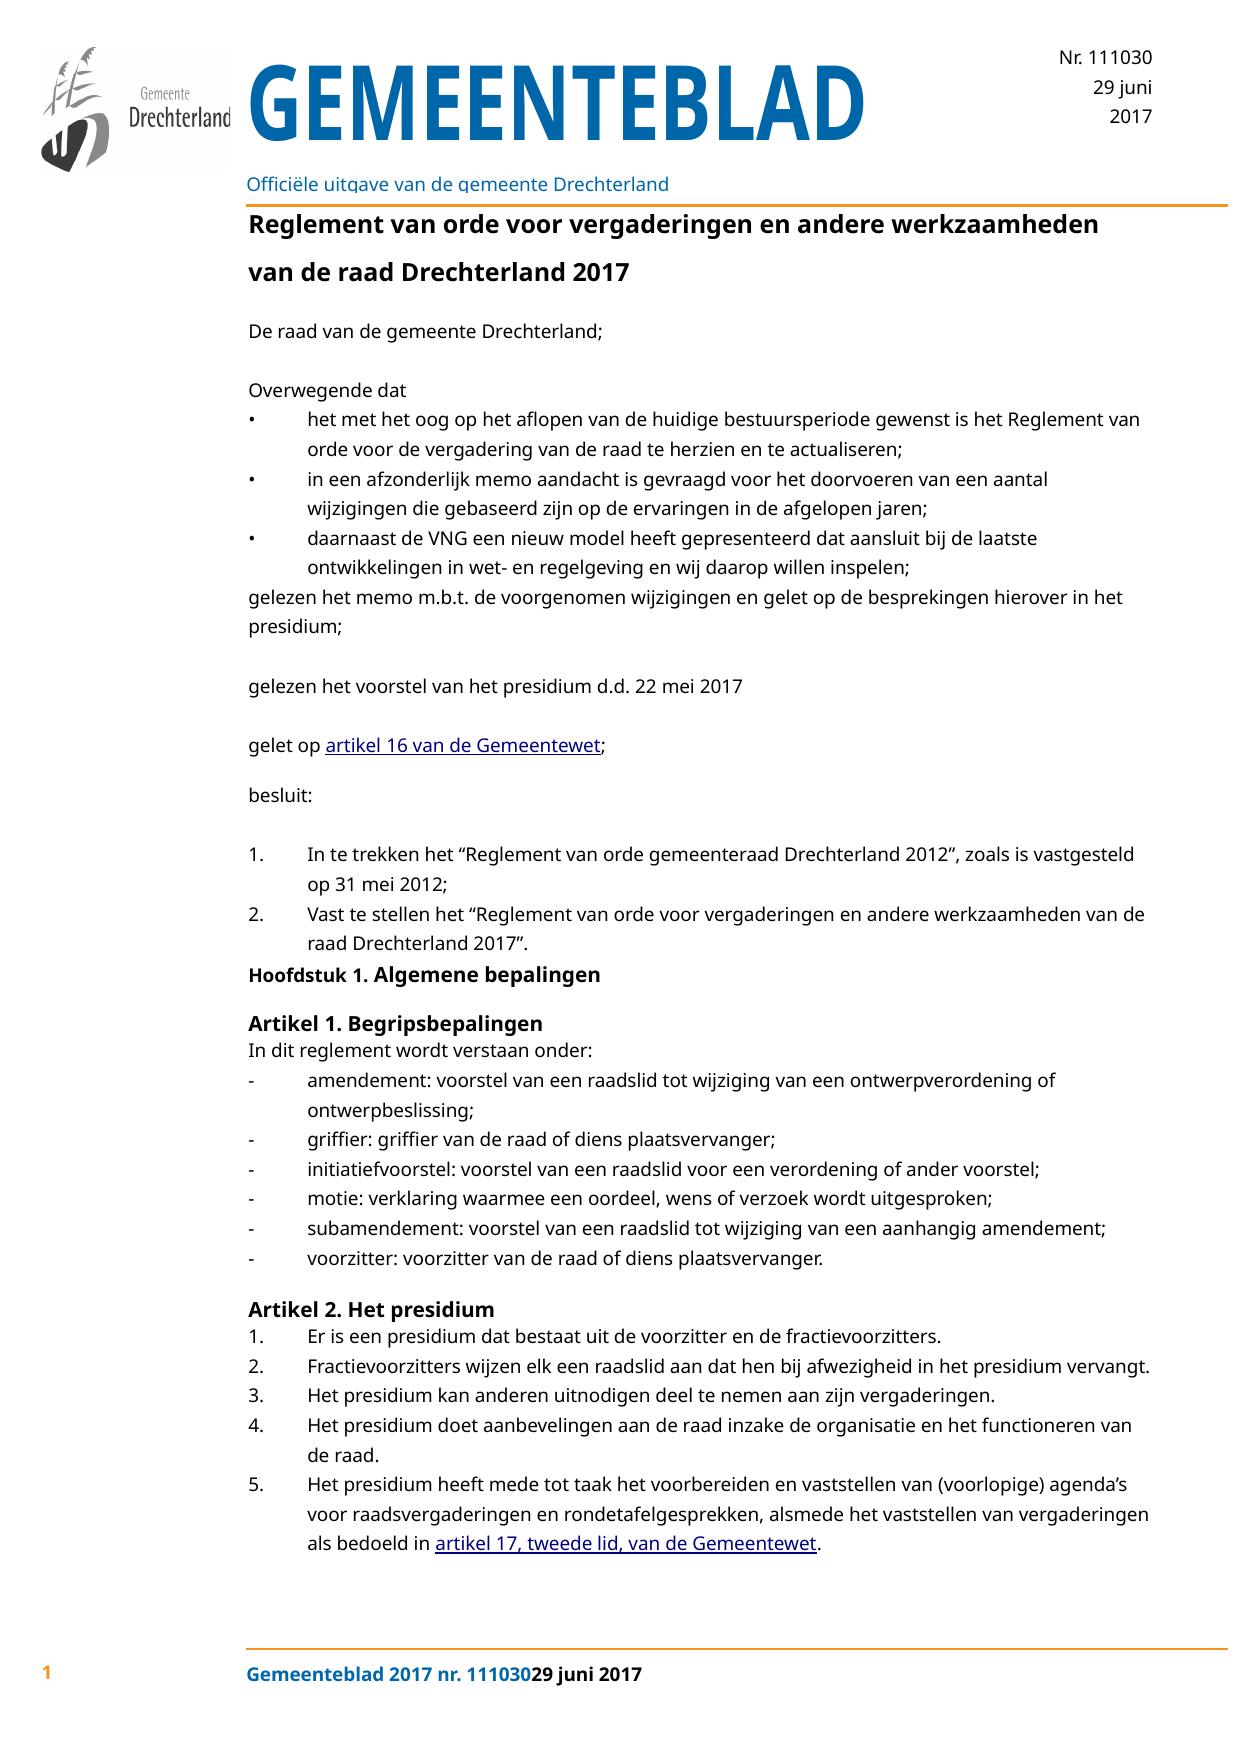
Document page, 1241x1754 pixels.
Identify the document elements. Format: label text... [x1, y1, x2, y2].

list In te trekken het “Reglement van orde gemeenteraad Drechterland 2012”, zoals is vastgesteld op 31 mei 2012; [248, 842, 1152, 897]
list het met het oog op het aflopen van de huidige bestuursperiode gewenst is het Reglement van orde voor de vergadering van de raad te herzien en te actualiseren; [248, 407, 1152, 462]
list daarnaast de VNG een nieuw model heeft gepresenteerd dat aansluit bij de laatste ontwikkelingen in wet- en regelgeving en wij daarop willen inspelen; [248, 525, 1152, 580]
list Er is een presidium dat bestaat uit de voorzitter en de fractievoorzitters. [248, 1323, 1152, 1349]
list griffier: griffier van de raad of diens plaatsvervanger; [248, 1126, 1152, 1152]
text gelet op artikel 16 van de Gemeentewet; [248, 732, 1152, 758]
text Reglement van orde voor vergaderingen en andere werkzaamheden van de raad Drechterland 2017 [248, 207, 1152, 288]
list subamendement: voorstel van een raadslid tot wijziging van een aanhangig amendement; [248, 1215, 1152, 1241]
text Hoofdstuk 1. Algemene bepalingen [248, 960, 1152, 988]
text Overwegende dat [248, 377, 1152, 403]
list in een afzonderlijk memo aandacht is gevraagd voor het doorvoeren van een aantal wijzigingen die gebaseerd zijn op de ervaringen in de afgelopen jaren; [248, 466, 1152, 521]
list Fractievoorzitters wijzen elk een raadslid aan dat hen bij afwezigheid in het presidium vervangt. [248, 1353, 1152, 1379]
list Het presidium doet aanbevelingen aan de raad inzake de organisatie en het functioneren van de raad. [248, 1412, 1152, 1468]
picture [41, 47, 231, 172]
list Vast te stellen het “Reglement van orde voor vergaderingen en andere werkzaamheden van de raad Drechterland 2017”. [248, 901, 1152, 956]
list Het presidium heeft mede tot taak het voorbereiden en vaststellen van (voorlopige) agenda’s voor raadsvergaderingen en rondetafelgesprekken, alsmede het vaststellen van vergaderingen als bedoeld in artikel 17, tweede lid, van de Gemeentewet. [248, 1471, 1152, 1556]
list amendement: voorstel van een raadslid tot wijziging van een ontwerpverordening of ontwerpbeslissing; [248, 1067, 1152, 1122]
text gelezen het memo m.b.t. de voorgenomen wijzigingen en gelet op de besprekingen hierover in het presidium; [248, 584, 1152, 639]
list voorzitter: voorzitter van de raad of diens plaatsvervanger. [248, 1245, 1152, 1270]
text Artikel 2. Het presidium [248, 1295, 1152, 1323]
text Artikel 1. Begripsbepalingen [248, 1009, 1152, 1038]
text In dit reglement wordt verstaan onder: [248, 1038, 1152, 1063]
list Het presidium kan anderen uitnodigen deel te nemen aan zijn vergaderingen. [248, 1383, 1152, 1408]
list motie: verklaring waarmee een oordeel, wens of verzoek wordt uitgesproken; [248, 1186, 1152, 1211]
text gelezen het voorstel van het presidium d.d. 22 mei 2017 [248, 673, 1152, 699]
list initiatiefvoorstel: voorstel van een raadslid voor een verordening of ander voorstel; [248, 1156, 1152, 1182]
text besluit: [248, 782, 1152, 808]
text De raad van de gemeente Drechterland; [248, 318, 1152, 344]
